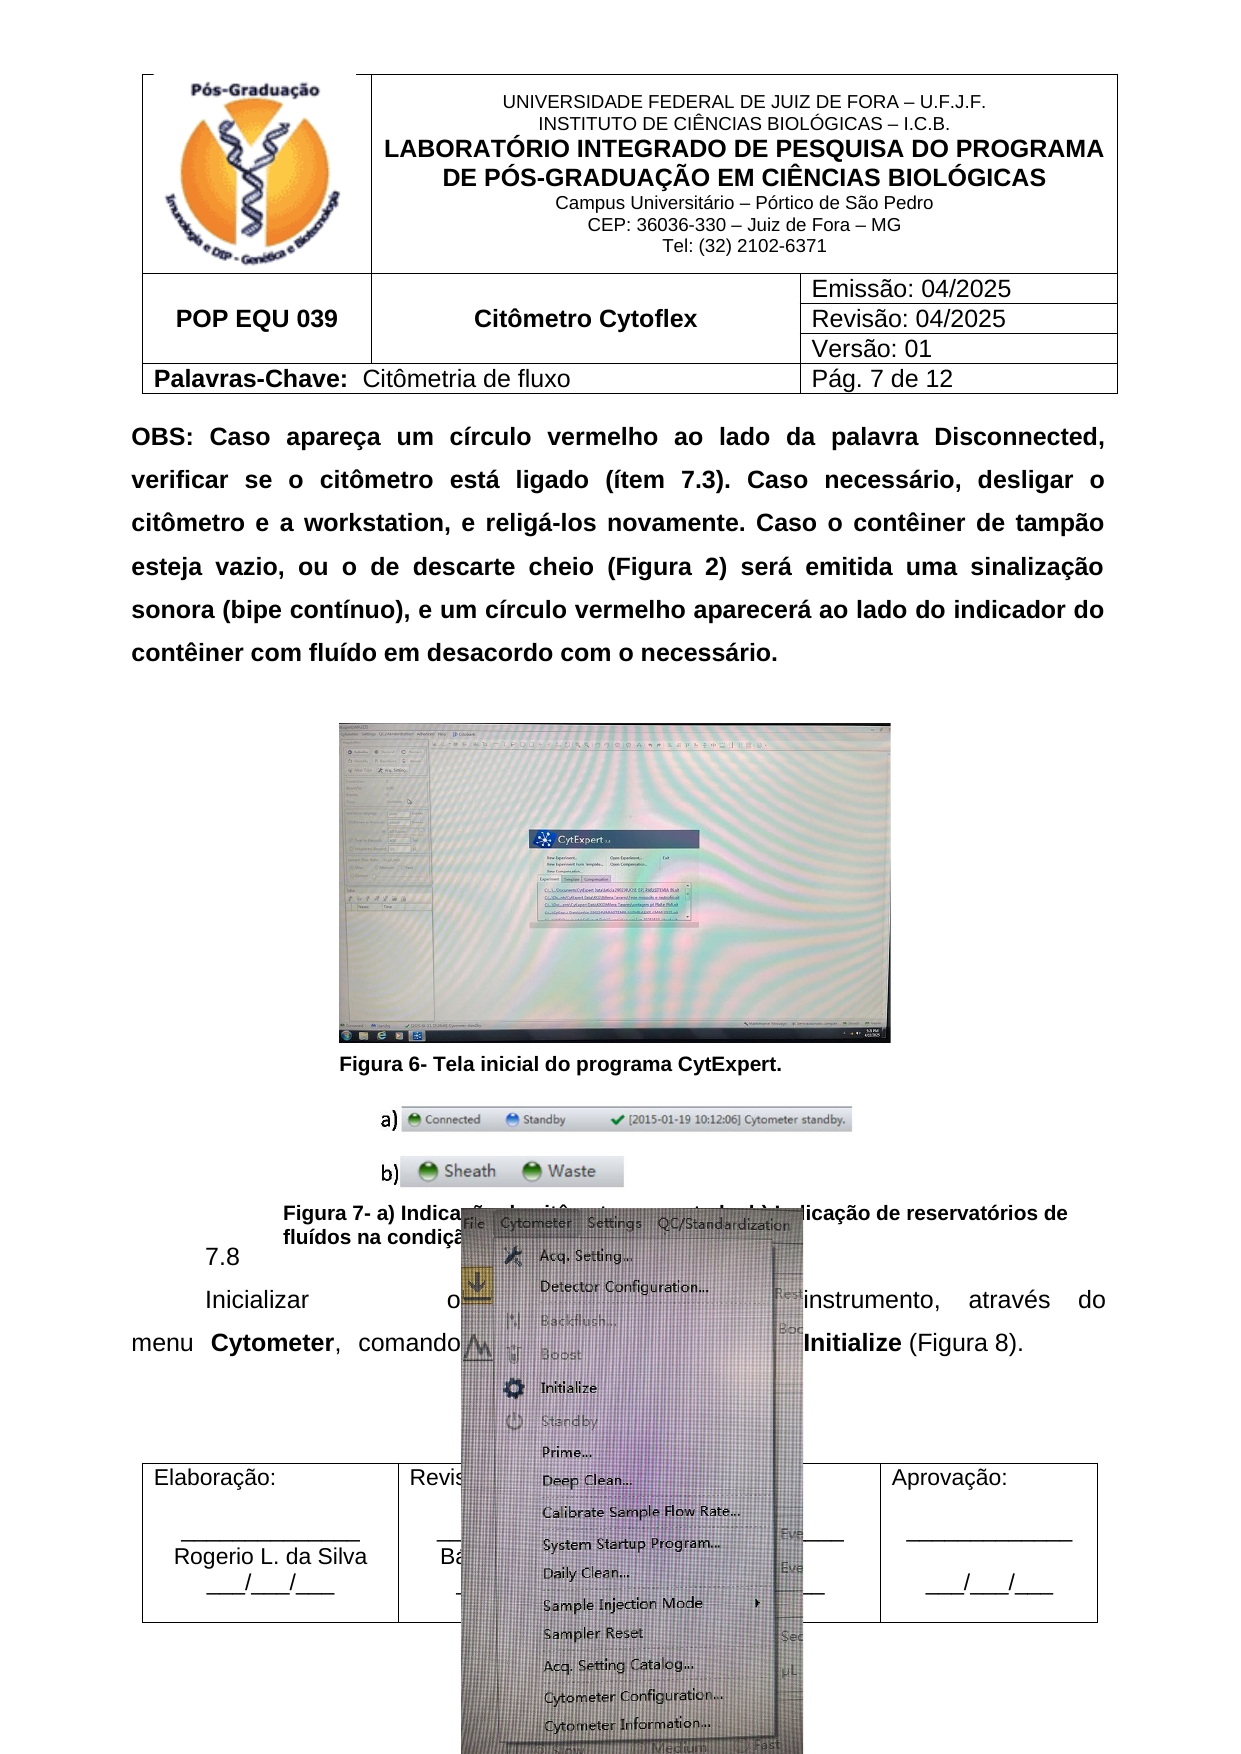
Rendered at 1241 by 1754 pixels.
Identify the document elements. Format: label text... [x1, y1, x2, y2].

text Figura 7- a) Indicação de citômetro conectado. b) Indicação de reservatórios de fluídos na condição desejada. [283, 1201, 1098, 1249]
text Figura 6- Tela inicial do programa CytExpert. [339, 1052, 891, 1076]
text 7.8 Inicializar o instrumento, através do menu Cytometer, comando Initialize (Figura 8). [804, 1242, 1106, 1357]
text 7.8 Inicializar o instrumento, através do menu Cytometer, comando Initialize (Figura 8). [131, 1242, 461, 1357]
text OBS: Caso apareça um círculo vermelho ao lado da palavra Disconnected, verificar se o citômetro está ligado (ítem 7.3). Caso necessário, desligar o citômetro e a workstation, e religá-los novamente. Caso o contêiner de tampão esteja vazio, ou o de descarte cheio (Figura 2) será emitida uma sinalização sonora (bipe contínuo), e um círculo vermelho aparecerá ao lado do indicador do contêiner com fluído em desacordo com o necessário. [131, 422, 1106, 667]
